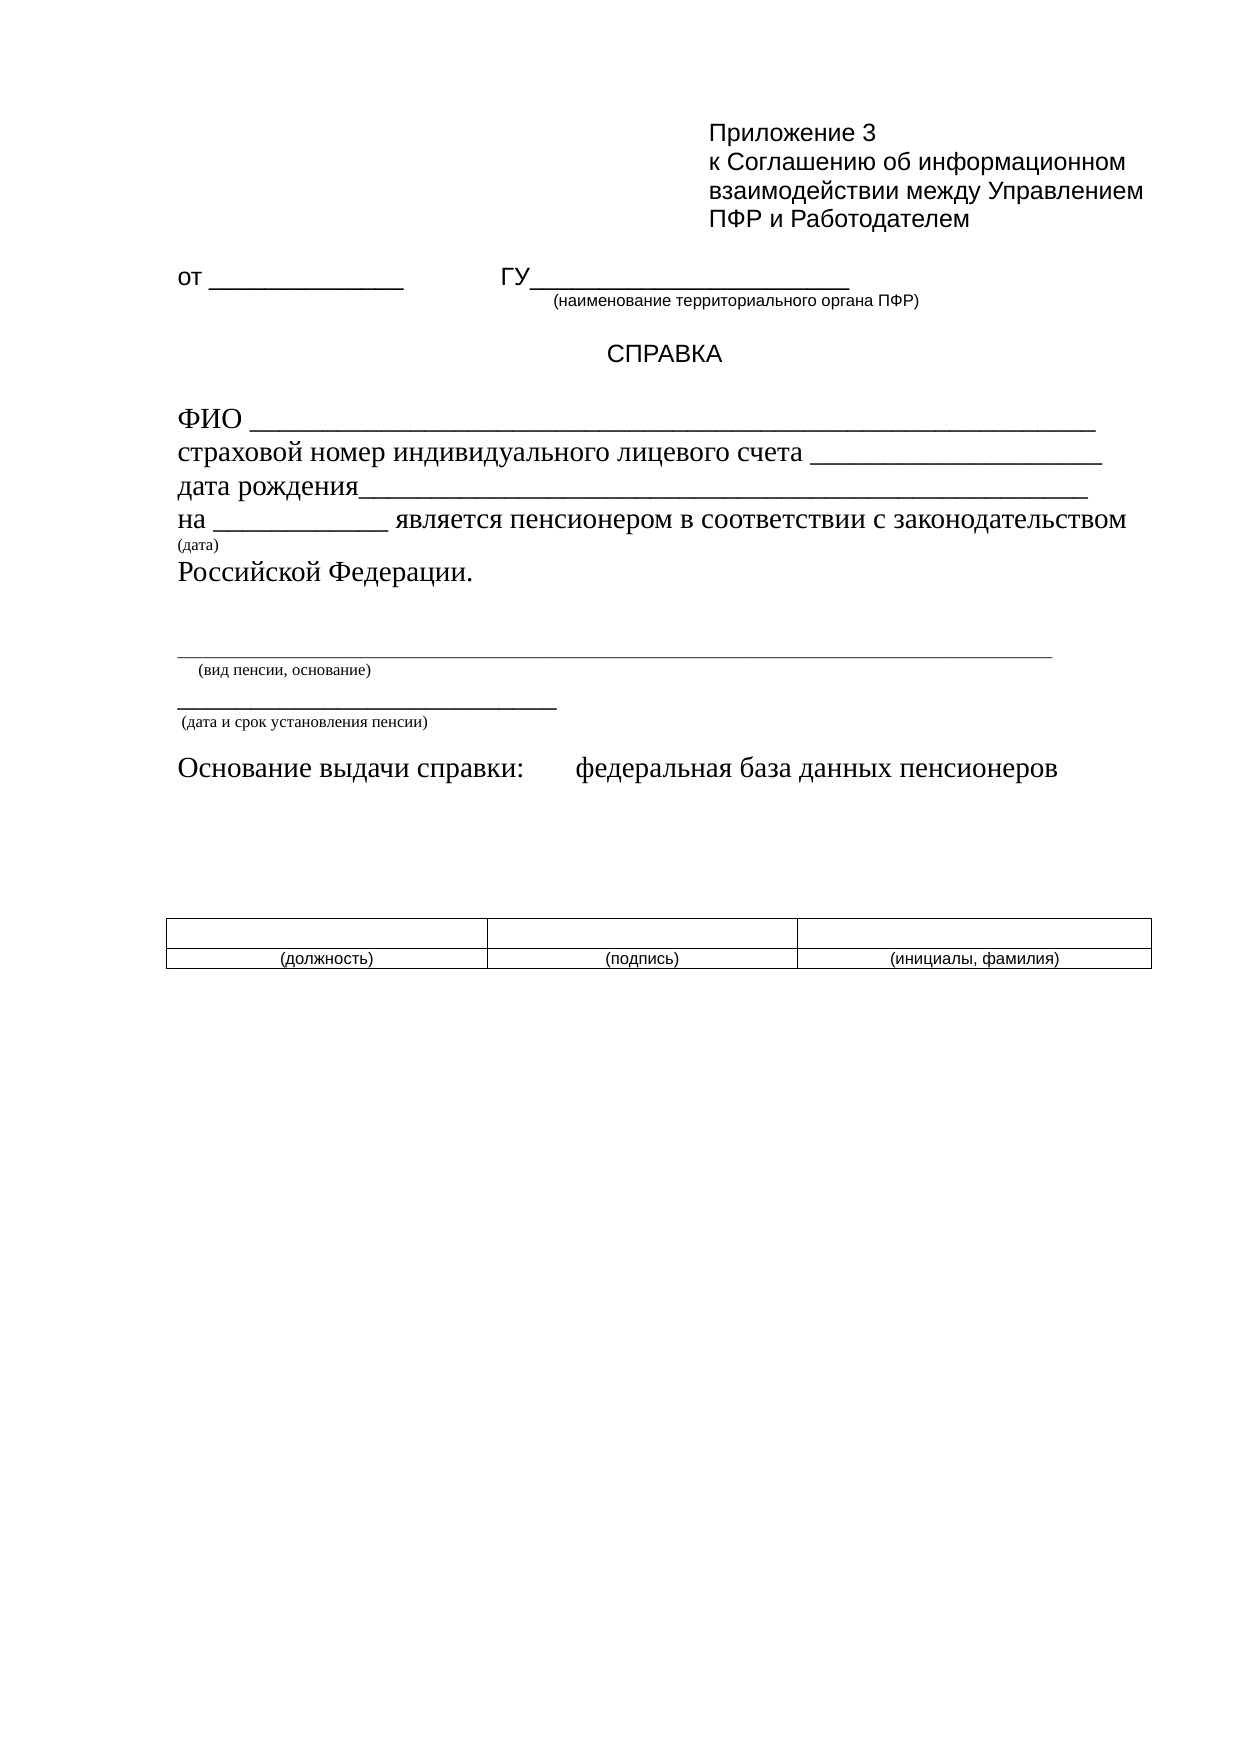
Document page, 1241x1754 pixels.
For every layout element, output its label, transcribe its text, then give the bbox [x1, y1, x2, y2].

table_header [798, 919, 1151, 948]
text страховой номер индивидуального лицевого счета ____________________ [177, 434, 1152, 468]
text к Соглашению об информационном взаимодействии между Управлением ПФР и Работодателем [709, 147, 1152, 233]
table_header [488, 919, 797, 948]
text (наименование территориального органа ПФР) [177, 291, 1152, 310]
table_cell (инициалы, фамилия) [798, 949, 1151, 968]
text СПРАВКА [177, 338, 1152, 367]
table_header [167, 919, 487, 948]
text от ______________ ГУ_______________________ [177, 262, 1152, 291]
text (дата) [177, 535, 1152, 554]
text Приложение 3 [709, 118, 1152, 147]
text на ____________ является пенсионером в соответствии с законодательством [177, 501, 1152, 535]
text Российской Федерации. [177, 554, 1152, 588]
text (вид пенсии, основание) [177, 659, 1152, 679]
text дата рождения__________________________________________________ [177, 468, 1152, 501]
text Основание выдачи справки: федеральная база данных пенсионеров [177, 751, 1152, 784]
text (дата и срок установления пенсии) [177, 712, 1152, 731]
table_cell (должность) [167, 949, 487, 968]
table_cell (подпись) [488, 949, 797, 968]
text _________________________________________________________________________________________________________ [177, 640, 1152, 659]
text ФИО __________________________________________________________ [177, 401, 1152, 434]
text __________________________ [177, 679, 1152, 712]
